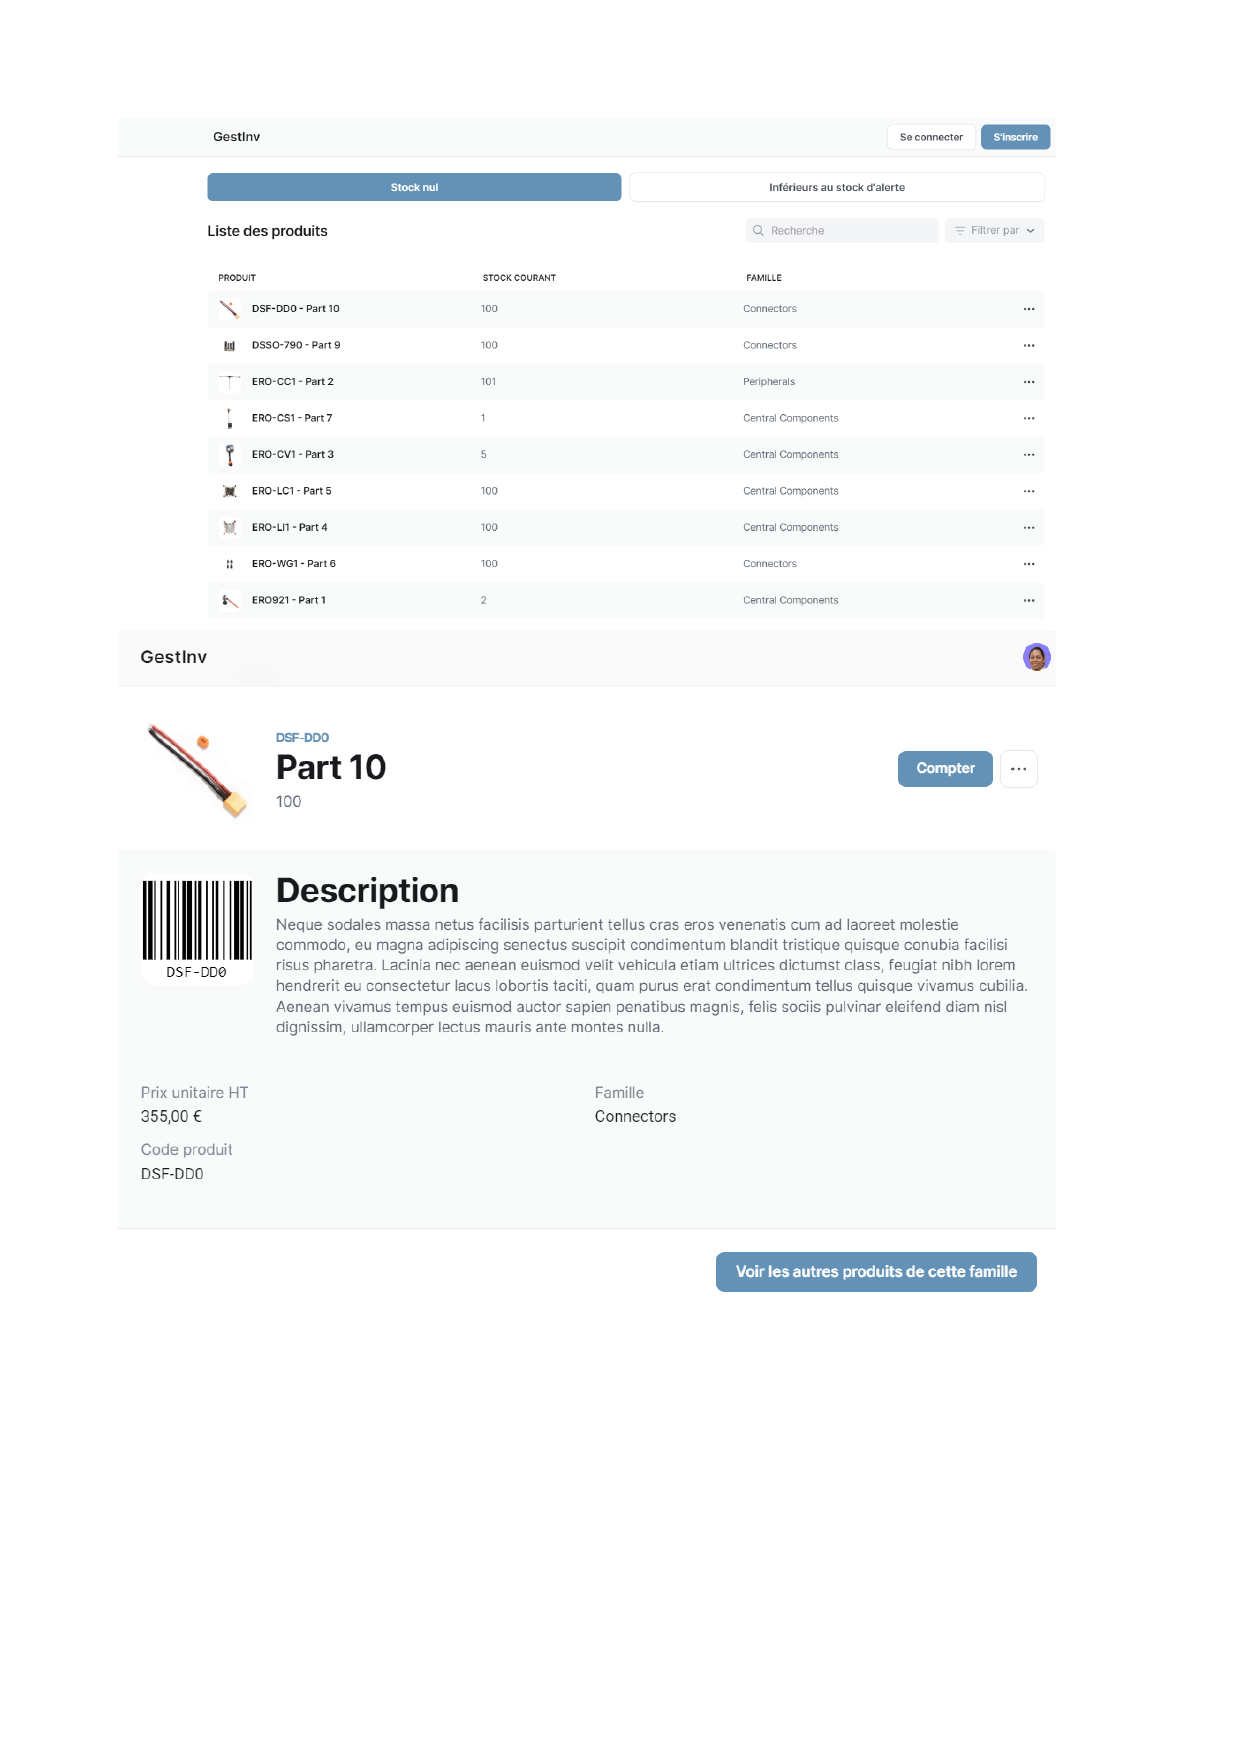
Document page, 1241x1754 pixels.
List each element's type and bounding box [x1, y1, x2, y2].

picture [118, 118, 1056, 619]
picture [118, 631, 1056, 1294]
